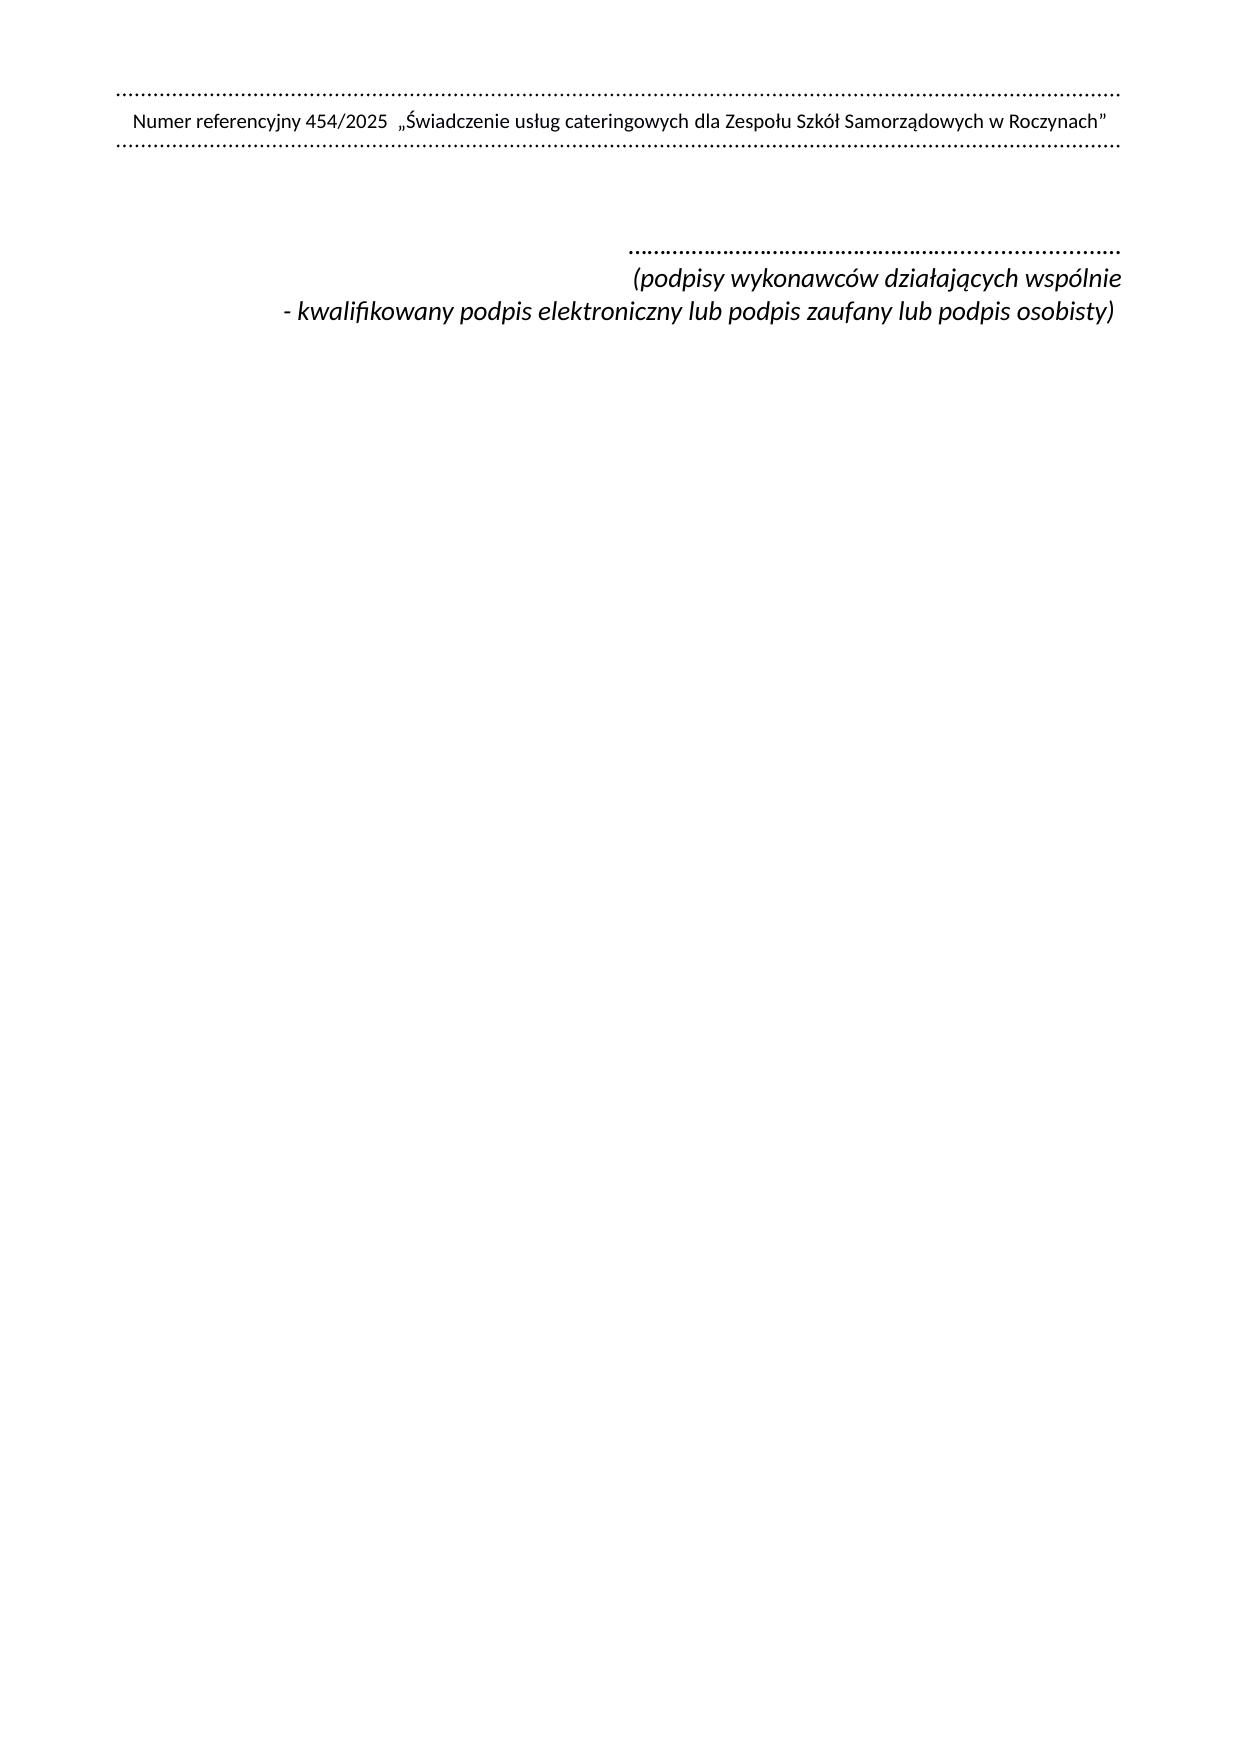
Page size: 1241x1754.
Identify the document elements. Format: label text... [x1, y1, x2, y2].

text - kwalifikowany podpis elektroniczny lub podpis zaufany lub podpis osobisty) [118, 294, 1122, 327]
text ……….……………………………………......................… [118, 228, 1122, 261]
text (podpisy wykonawców działających wspólnie [118, 261, 1122, 294]
